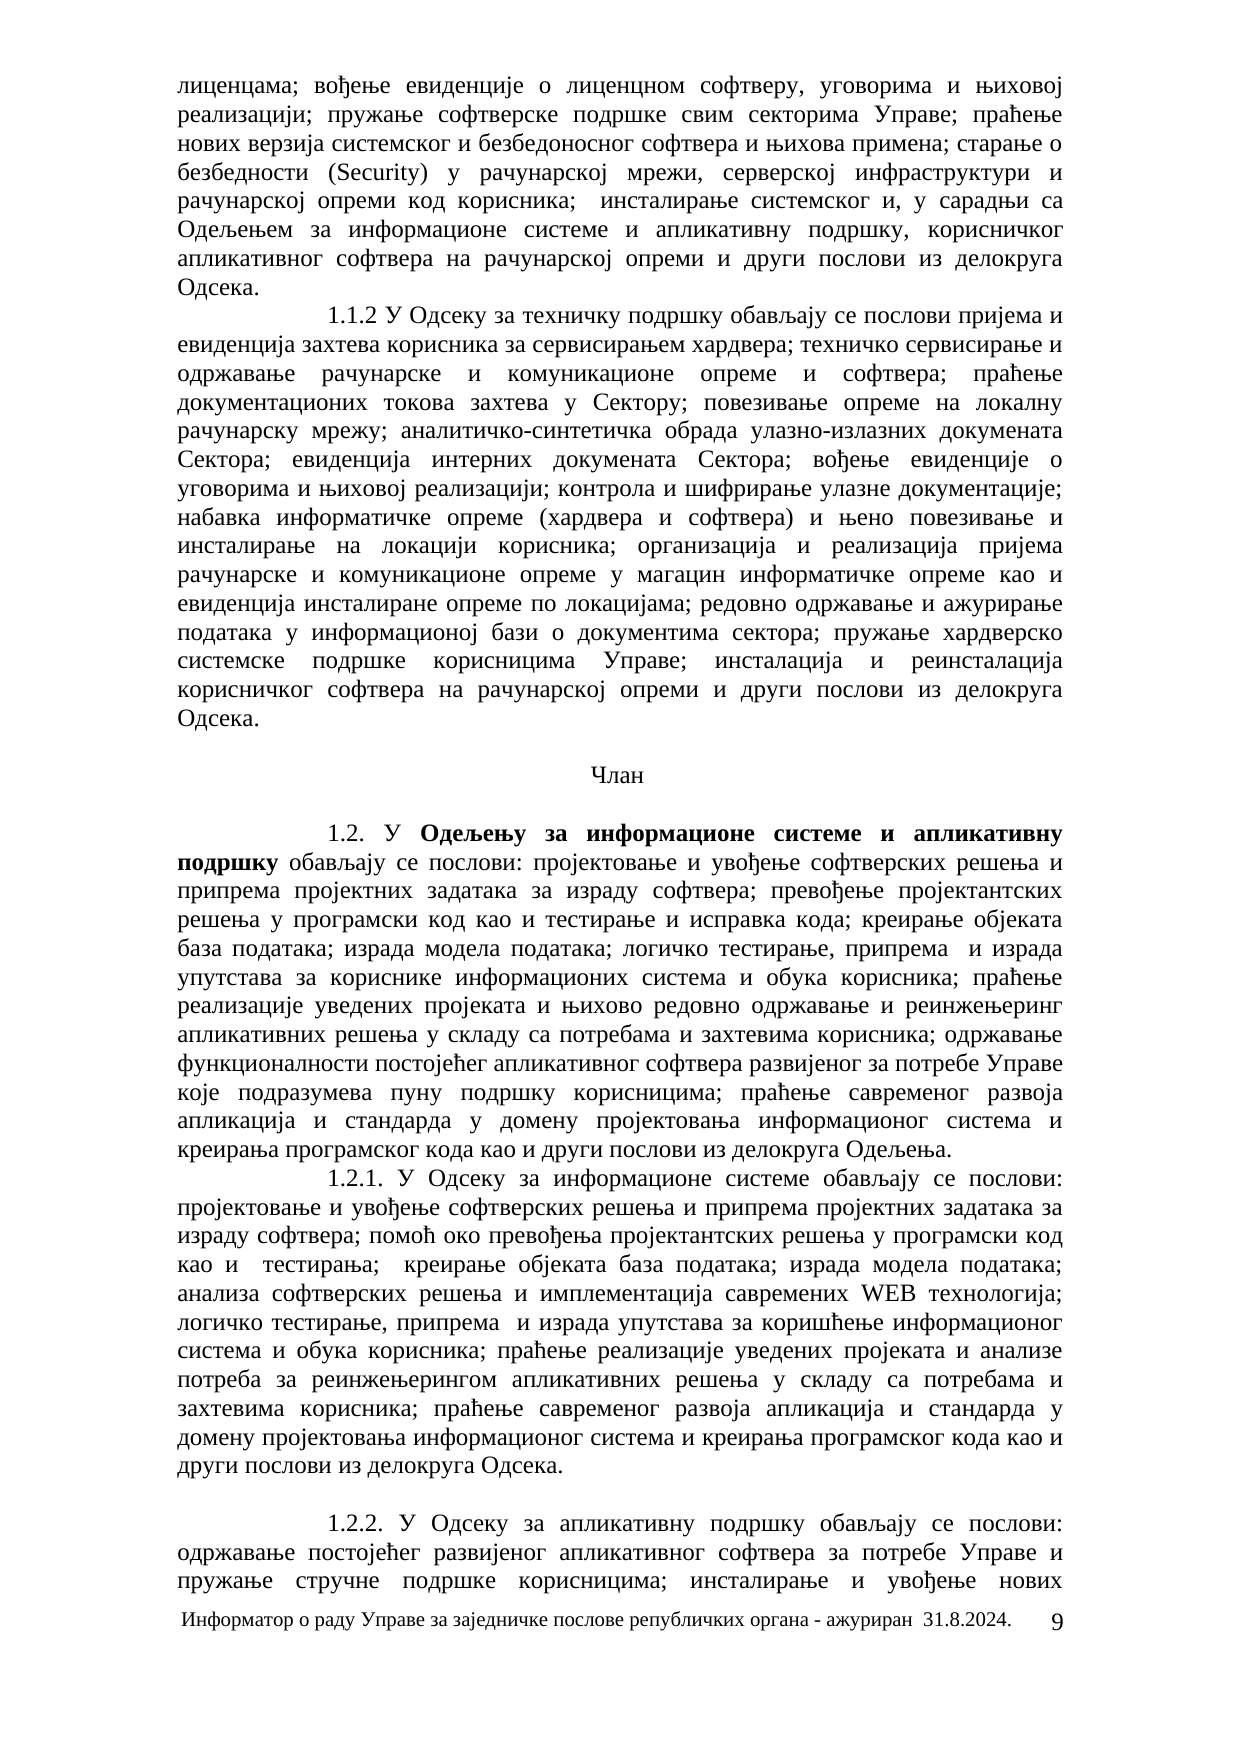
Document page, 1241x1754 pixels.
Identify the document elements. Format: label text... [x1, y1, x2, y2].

text 1.2.2. У Одсеку за апликативну подршку обављају се послови: одржавање постојећег развијеног апликативног софтвера за потребе Управе и пружање стручне подршке корисницима; инсталирање и увођење нових [177, 1508, 1063, 1594]
text Члан [177, 761, 1063, 789]
text 1.2. У Одељењу за информационе системе и апликативну подршку обављају се послови: пројектовање и увођење софтверских решења и припрема пројектних задатака за израду софтвера; превођење пројектантских решења у програмски код као и тестирање и исправка кода; креирање објеката база података; израда модела података; логичко тестирање, припрема и израда упутстава за кориснике информационих система и обука корисника; праћење реализације уведених пројеката и њихово редовно одржавање и реинжењеринг апликативних решења у складу са потребама и захтевима корисника; одржавање функционалности постојећег апликативног софтвера развијеног за потребе Управе које подразумева пуну подршку корисницима; праћење савременог развоја апликација и стандарда у домену пројектовања информационог система и креирања програмског кода као и други послови из делокруга Одељења. [177, 818, 1063, 1163]
text 1.1.2 У Одсеку за техничку подршку обављају се послови пријема и евиденција захтева корисника за сервисирањем хардвера; техничко сервисирање и одржавање рачунарске и комуникационе опреме и софтвера; праћење документационих токова захтева у Сектору; повезивање опреме на локалну рачунарску мрежу; аналитичко-синтетичка обрада улазно-излазних докумената Сектора; евиденција интерних докумената Сектора; вођење евиденције о уговорима и њиховој реализацији; контрола и шифрирање улазне документације; набавка информатичке опреме (хардвера и софтвера) и њено повезивање и инсталирање на локацији корисника; организација и реализација пријема рачунарске и комуникационе опреме у магацин информатичке опреме као и евиденција инсталиране опреме по локацијама; редовно одржавање и ажурирање података у информационој бази о документима сектора; пружање хардверско системске подршке корисницима Управе; инсталација и реинсталација корисничког софтвера на рачунарској опреми и други послови из делокруга Одсека. [177, 301, 1063, 732]
text лиценцама; вођење евиденције о лиценцном софтверу, уговорима и њиховој реализацији; пружање софтверске подршке свим секторима Управе; праћење нових верзија системског и безбедоносног софтвера и њихова примена; старање о безбедности (Security) у рачунарској мрежи, серверској инфраструктури и рачунарској опреми код корисника; инсталирање системског и, у сарадњи са Одељењем за информационе системе и апликативну подршку, корисничког апликативног софтвера на рачунарској опреми и други послови из делокруга Одсека. [177, 71, 1063, 301]
text 1.2.1. У Одсеку за информационе системе обављају се послови: пројектовање и увођење софтверских решења и припрема пројектних задатака за израду софтвера; помоћ око превођења пројектантских решења у програмски код као и тестирања; креирање објеката база података; израда модела података; анализа софтверских решења и имплементација савремених WEB технологија; логичко тестирање, припрема и израда упутстава за коришћење информационог система и обука корисника; праћење реализације уведених пројеката и анализе потреба за реинжењерингом апликативних решења у складу са потребама и захтевима корисника; праћење савременог развоја апликација и стандарда у домену пројектовања информационог система и креирања програмског кода као и други послови из делокруга Одсека. [177, 1163, 1063, 1479]
